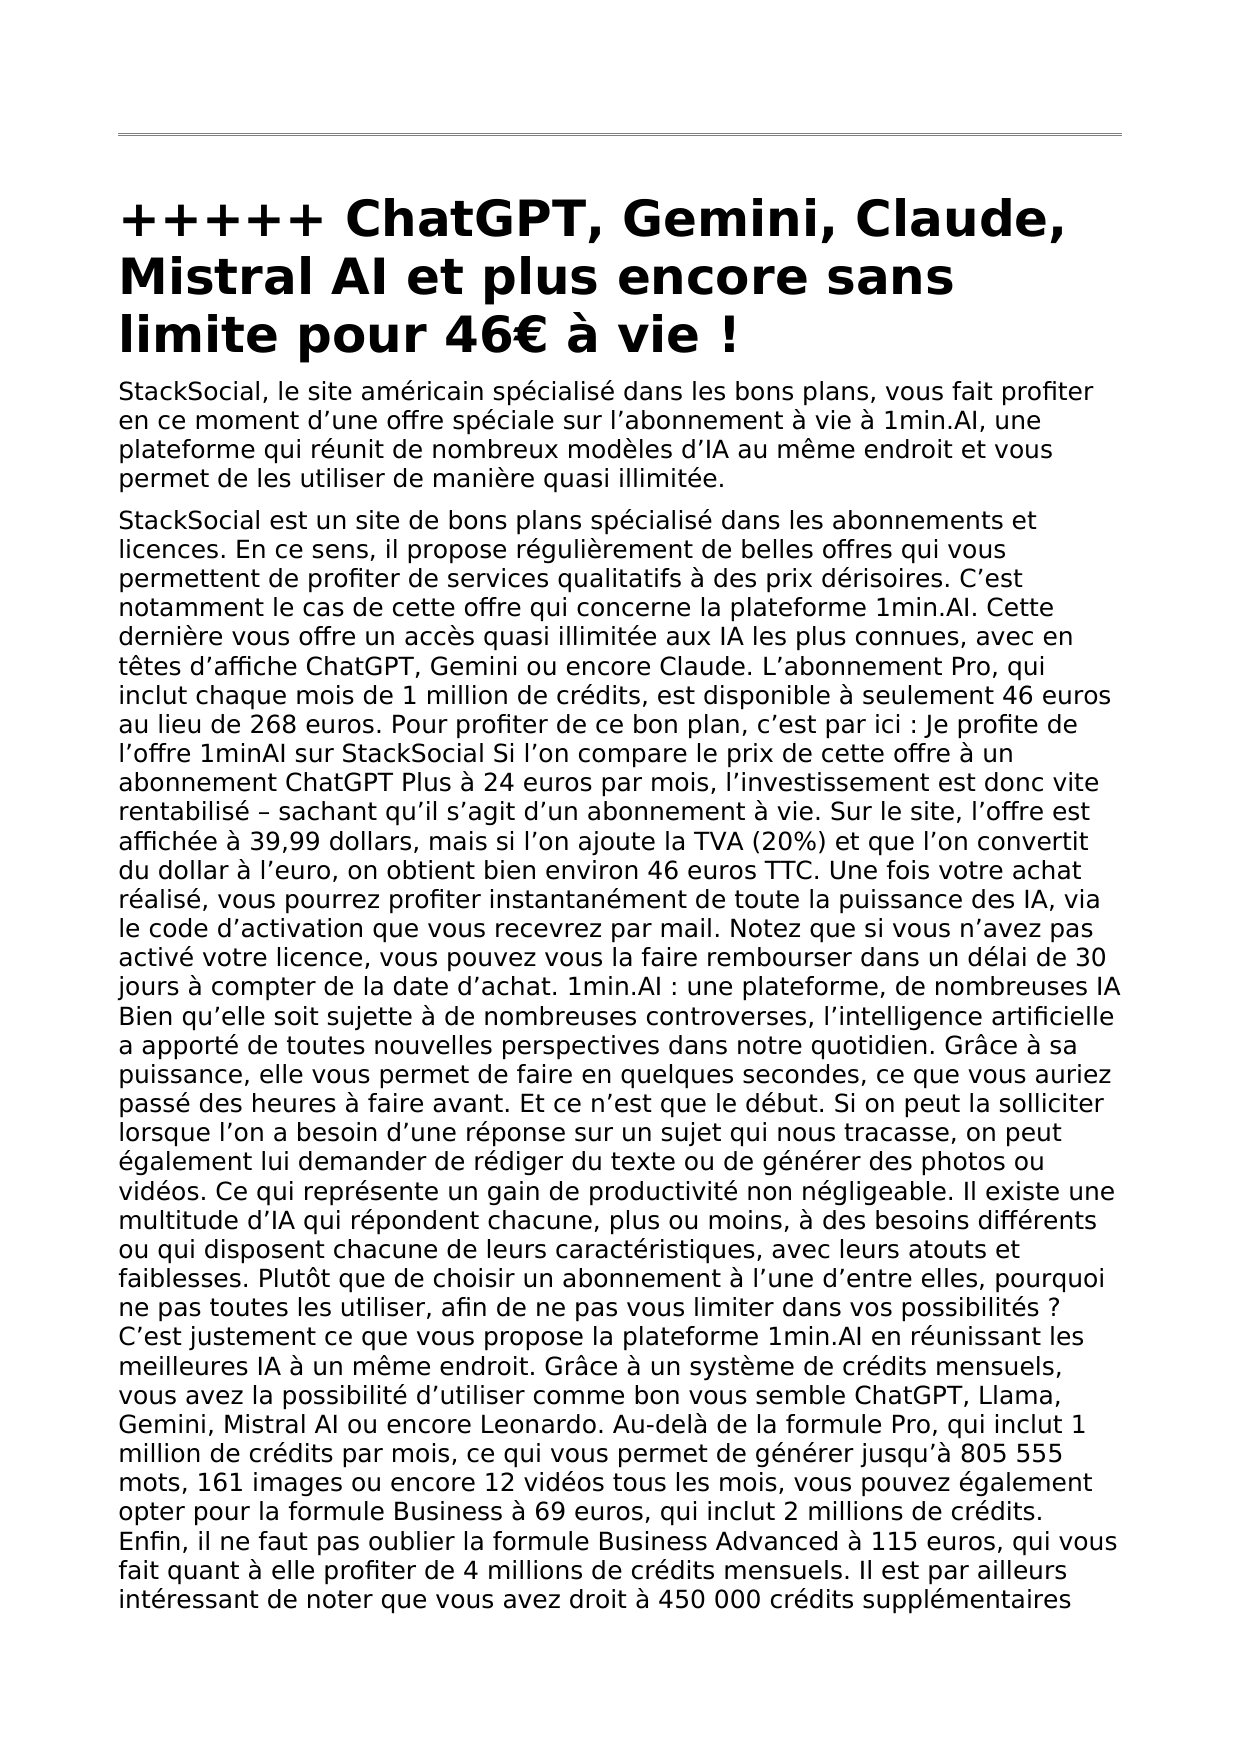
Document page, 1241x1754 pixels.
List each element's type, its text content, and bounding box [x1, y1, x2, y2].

subtitle +++++ ChatGPT, Gemini, Claude, Mistral AI et plus encore sans limite pour 46€ à vie ! [118, 189, 1122, 364]
text StackSocial, le site américain spécialisé dans les bons plans, vous fait profiter en ce moment d’une offre spéciale sur l’abonnement à vie à 1min.AI, une plateforme qui réunit de nombreux modèles d’IA au même endroit et vous permet de les utiliser de manière quasi illimitée. [118, 377, 1122, 493]
text StackSocial est un site de bons plans spécialisé dans les abonnements et licences. En ce sens, il propose régulièrement de belles offres qui vous permettent de profiter de services qualitatifs à des prix dérisoires. C’est notamment le cas de cette offre qui concerne la plateforme 1min.AI. Cette dernière vous offre un accès quasi illimitée aux IA les plus connues, avec en têtes d’affiche ChatGPT, Gemini ou encore Claude. L’abonnement Pro, qui inclut chaque mois de 1 million de crédits, est disponible à seulement 46 euros au lieu de 268 euros. Pour profiter de ce bon plan, c’est par ici : Je profite de l’offre 1minAI sur StackSocial Si l’on compare le prix de cette offre à un abonnement ChatGPT Plus à 24 euros par mois, l’investissement est donc vite rentabilisé – sachant qu’il s’agit d’un abonnement à vie. Sur le site, l’offre est affichée à 39,99 dollars, mais si l’on ajoute la TVA (20%) et que l’on convertit du dollar à l’euro, on obtient bien environ 46 euros TTC. Une fois votre achat réalisé, vous pourrez profiter instantanément de toute la puissance des IA, via le code d’activation que vous recevrez par mail. Notez que si vous n’avez pas activé votre licence, vous pouvez vous la faire rembourser dans un délai de 30 jours à compter de la date d’achat. 1min.AI : une plateforme, de nombreuses IA Bien qu’elle soit sujette à de nombreuses controverses, l’intelligence artificielle a apporté de toutes nouvelles perspectives dans notre quotidien. Grâce à sa puissance, elle vous permet de faire en quelques secondes, ce que vous auriez passé des heures à faire avant. Et ce n’est que le début. Si on peut la solliciter lorsque l’on a besoin d’une réponse sur un sujet qui nous tracasse, on peut également lui demander de rédiger du texte ou de générer des photos ou vidéos. Ce qui représente un gain de productivité non négligeable. Il existe une multitude d’IA qui répondent chacune, plus ou moins, à des besoins différents ou qui disposent chacune de leurs caractéristiques, avec leurs atouts et faiblesses. Plutôt que de choisir un abonnement à l’une d’entre elles, pourquoi ne pas toutes les utiliser, afin de ne pas vous limiter dans vos possibilités ? C’est justement ce que vous propose la plateforme 1min.AI en réunissant les meilleures IA à un même endroit. Grâce à un système de crédits mensuels, vous avez la possibilité d’utiliser comme bon vous semble ChatGPT, Llama, Gemini, Mistral AI ou encore Leonardo. Au-delà de la formule Pro, qui inclut 1 million de crédits par mois, ce qui vous permet de générer jusqu’à 805 555 mots, 161 images ou encore 12 vidéos tous les mois, vous pouvez également opter pour la formule Business à 69 euros, qui inclut 2 millions de crédits. Enfin, il ne faut pas oublier la formule Business Advanced à 115 euros, qui vous fait quant à elle profiter de 4 millions de crédits mensuels. Il est par ailleurs intéressant de noter que vous avez droit à 450 000 crédits supplémentaires [118, 506, 1122, 1614]
